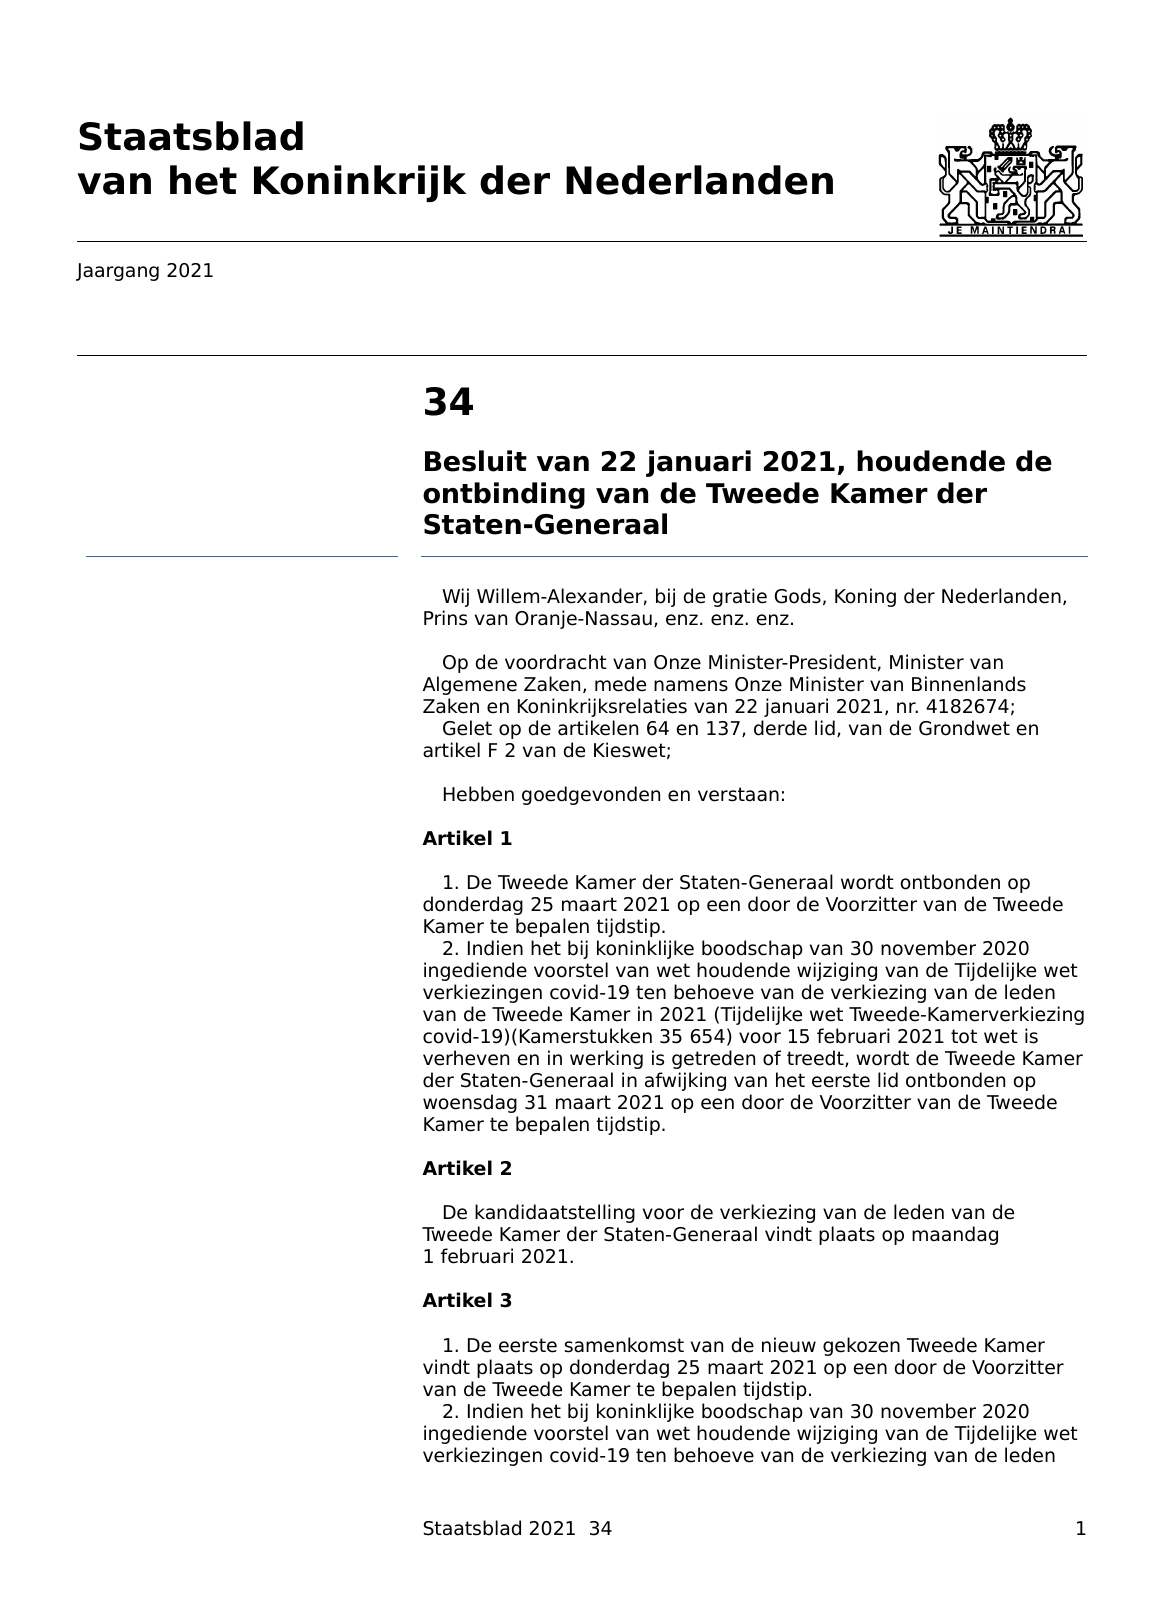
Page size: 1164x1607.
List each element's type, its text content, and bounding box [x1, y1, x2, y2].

text 1. De eerste samenkomst van de nieuw gekozen Tweede Kamer vindt plaats op donderdag 25 maart 2021 op een door de Voorzitter van de Tweede Kamer te bepalen tijdstip. [422, 1334, 1087, 1401]
subtitle Artikel 3 [422, 1290, 1087, 1312]
table_header [886, 100, 1087, 241]
text 2. Indien het bij koninklijke boodschap van 30 november 2020 ingediende voorstel van wet houdende wijziging van de Tijdelijke wet verkiezingen covid-19 ten behoeve van de verkiezing van de leden van de Tweede Kamer in 2021 (Tijdelijke wet Tweede-Kamerverkiezing covid-19)(Kamerstukken 35 654) voor 15 februari 2021 tot wet is verheven en in werking is getreden of treedt, wordt de Tweede Kamer der Staten-Generaal in afwijking van het eerste lid ontbonden op woensdag 31 maart 2021 op een door de Voorzitter van de Tweede Kamer te bepalen tijdstip. [422, 938, 1087, 1136]
text 1. De Tweede Kamer der Staten-Generaal wordt ontbonden op donderdag 25 maart 2021 op een door de Voorzitter van de Tweede Kamer te bepalen tijdstip. [422, 872, 1087, 938]
text Besluit van 22 januari 2021, houdende de ontbinding van de Tweede Kamer der Staten-Generaal [422, 447, 1087, 541]
text Wij Willem-Alexander, bij de gratie Gods, Koning der Nederlanden, Prins van Oranje-Nassau, enz. enz. enz. [422, 586, 1087, 629]
table_header Staatsblad van het Koninkrijk der Nederlanden [77, 100, 886, 241]
text De kandidaatstelling voor de verkiezing van de leden van de Tweede Kamer der Staten-Generaal vindt plaats op maandag 1 februari 2021. [422, 1202, 1087, 1268]
subtitle 34 [422, 381, 1087, 424]
subtitle Artikel 2 [422, 1158, 1087, 1180]
text 2. Indien het bij koninklijke boodschap van 30 november 2020 ingediende voorstel van wet houdende wijziging van de Tijdelijke wet verkiezingen covid-19 ten behoeve van de verkiezing van de leden [422, 1401, 1087, 1466]
text Gelet op de artikelen 64 en 137, derde lid, van de Grondwet en artikel F 2 van de Kieswet; [422, 718, 1087, 762]
table_cell Jaargang 2021 [77, 242, 1087, 355]
picture [936, 115, 1087, 240]
subtitle Artikel 1 [422, 828, 1087, 850]
text Hebben goedgevonden en verstaan: [422, 784, 1087, 806]
text Op de voordracht van Onze Minister-President, Minister van Algemene Zaken, mede namens Onze Minister van Binnenlands Zaken en Koninkrijksrelaties van 22 januari 2021, nr. 4182674; [422, 652, 1087, 718]
